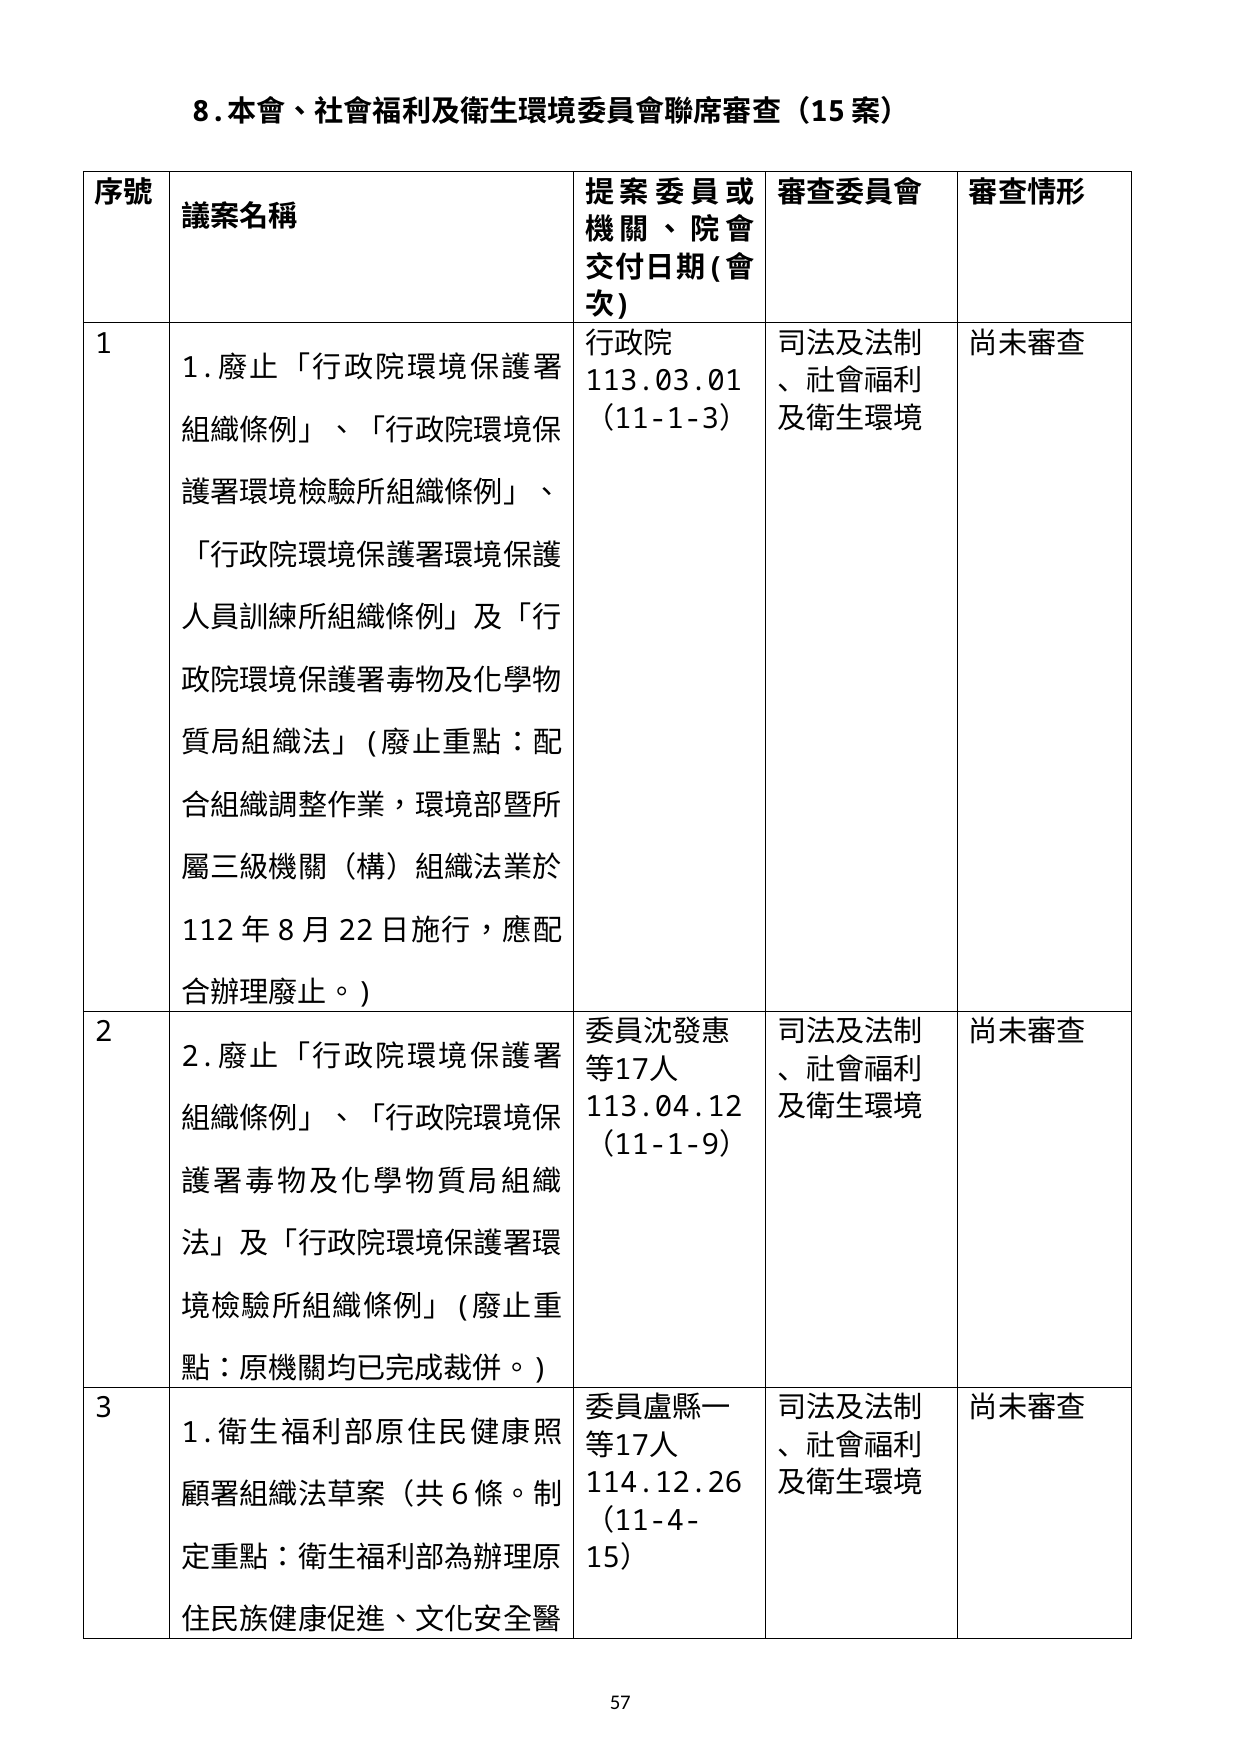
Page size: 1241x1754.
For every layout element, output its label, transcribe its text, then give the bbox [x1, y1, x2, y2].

table_cell 尚未審查 [958, 323, 1131, 1011]
table_cell 1 [84, 323, 169, 1011]
table_header 審查委員會 [766, 172, 957, 322]
table_header 提案委員或機關、院會交付日期(會次) [574, 172, 765, 322]
subtitle 8.本會、社會福利及衛生環境委員會聯席審查（15案） [75, 88, 1165, 130]
table_cell 1.廢止「行政院環境保護署組織條例」、「行政院環境保護署環境檢驗所組織條例」、「行政院環境保護署環境保護人員訓練所組織條例」及「行政院環境保護署毒物及化學物質局組織法」(廢止重點：配合組織調整作業，環境部暨所屬三級機關（構）組織法業於112年8月22日施行，應配合辦理廢止。) [170, 323, 573, 1011]
table_cell 行政院 113.03.01 （11-1-3） [574, 323, 765, 1011]
table_cell 司法及法制、社會福利及衛生環境 [766, 323, 957, 1011]
table_header 審查情形 [958, 172, 1131, 322]
table_header 議案名稱 [170, 172, 573, 322]
table_cell 2 [84, 1012, 169, 1387]
table_cell 司法及法制、社會福利及衛生環境 [766, 1388, 957, 1638]
table_cell 2.廢止「行政院環境保護署組織條例」、「行政院環境保護署毒物及化學物質局組織法」及「行政院環境保護署環境檢驗所組織條例」(廢止重點：原機關均已完成裁併。) [170, 1012, 573, 1387]
table_cell 1.衛生福利部原住民健康照顧署組織法草案（共6條。制定重點：衛生福利部為辦理原住民族健康促進、文化安全醫 [170, 1388, 573, 1638]
table_cell 委員沈發惠 等17人 113.04.12 （11-1-9） [574, 1012, 765, 1387]
table_cell 尚未審查 [958, 1012, 1131, 1387]
table_cell 尚未審查 [958, 1388, 1131, 1638]
table_cell 司法及法制、社會福利及衛生環境 [766, 1012, 957, 1387]
table_header 序號 [84, 172, 169, 322]
table_cell 3 [84, 1388, 169, 1638]
table_cell 委員盧縣一 等17人 114.12.26 （11-4-15） [574, 1388, 765, 1638]
